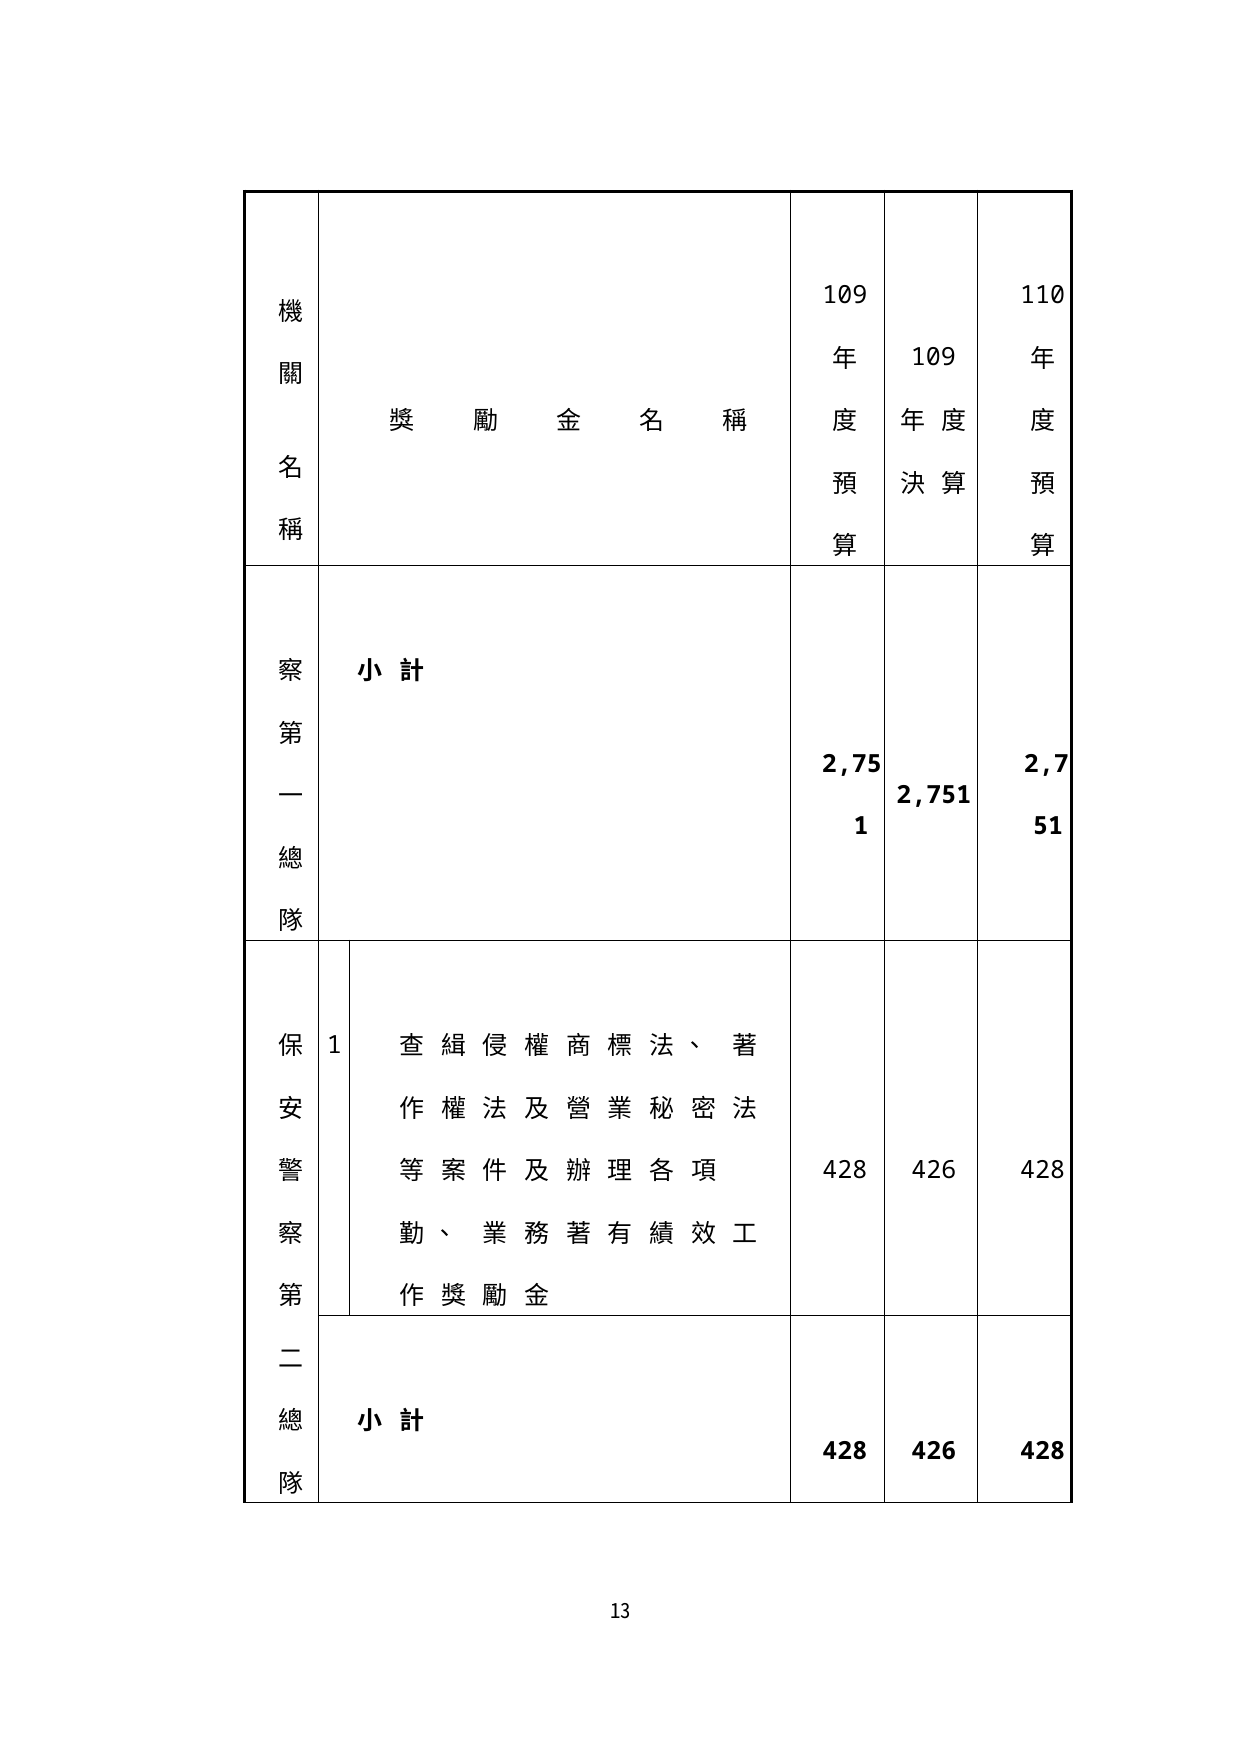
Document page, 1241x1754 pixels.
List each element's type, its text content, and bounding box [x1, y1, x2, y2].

table_cell 426 [885, 1316, 977, 1502]
table_cell 小計 [319, 1316, 790, 1502]
table_cell 查緝侵權商標法、著作權法及營業秘密法等案件及辦理各項勤、業務著有績效工作獎勵金 [350, 941, 790, 1314]
table_cell 察第一總隊 [246, 566, 318, 939]
table_cell 428 [978, 1316, 1070, 1502]
table_header 110年度預算 [978, 193, 1070, 564]
table_header 109年度決算 [885, 193, 977, 564]
table_header 獎 勵 金 名 稱 [319, 193, 790, 564]
table_cell 428 [791, 1316, 884, 1502]
table_cell 2,751 [791, 566, 884, 939]
table_cell 2,751 [885, 566, 977, 939]
table_cell 428 [791, 941, 884, 1314]
table_cell 小計 [319, 566, 790, 939]
table_cell 2,751 [978, 566, 1070, 939]
table_cell 1 [319, 941, 349, 1314]
table_cell 428 [978, 941, 1070, 1314]
table_cell 426 [885, 941, 977, 1314]
table_header 109年度預算 [791, 193, 884, 564]
table_cell 保安警察第二總隊 [246, 941, 318, 1502]
table_header 機關 名稱 [246, 193, 318, 564]
